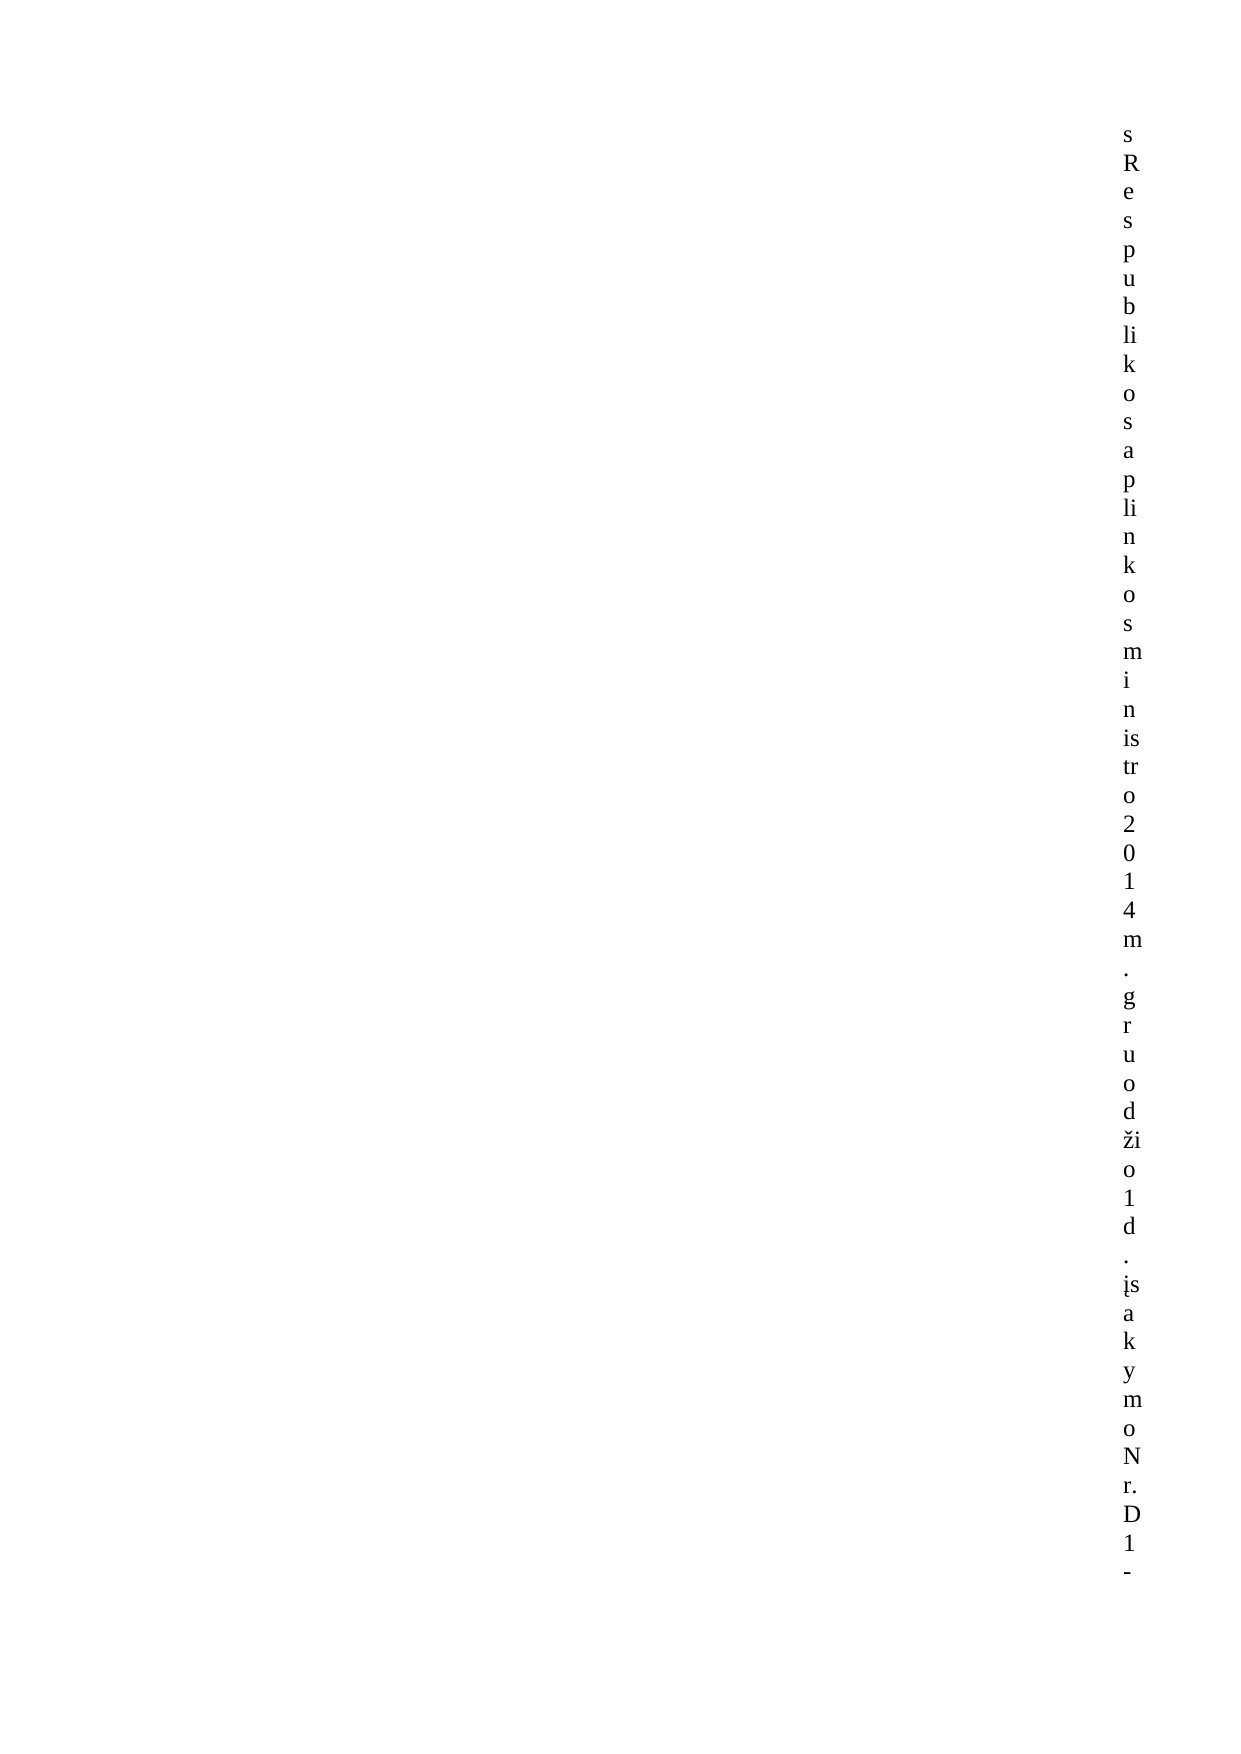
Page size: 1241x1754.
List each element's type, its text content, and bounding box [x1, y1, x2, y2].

text 2014 m. gruodžio 1 d. įsakymo Nr. D1- [1123, 809, 1141, 1585]
text s Respublikos aplinkos ministro [1123, 119, 1141, 809]
